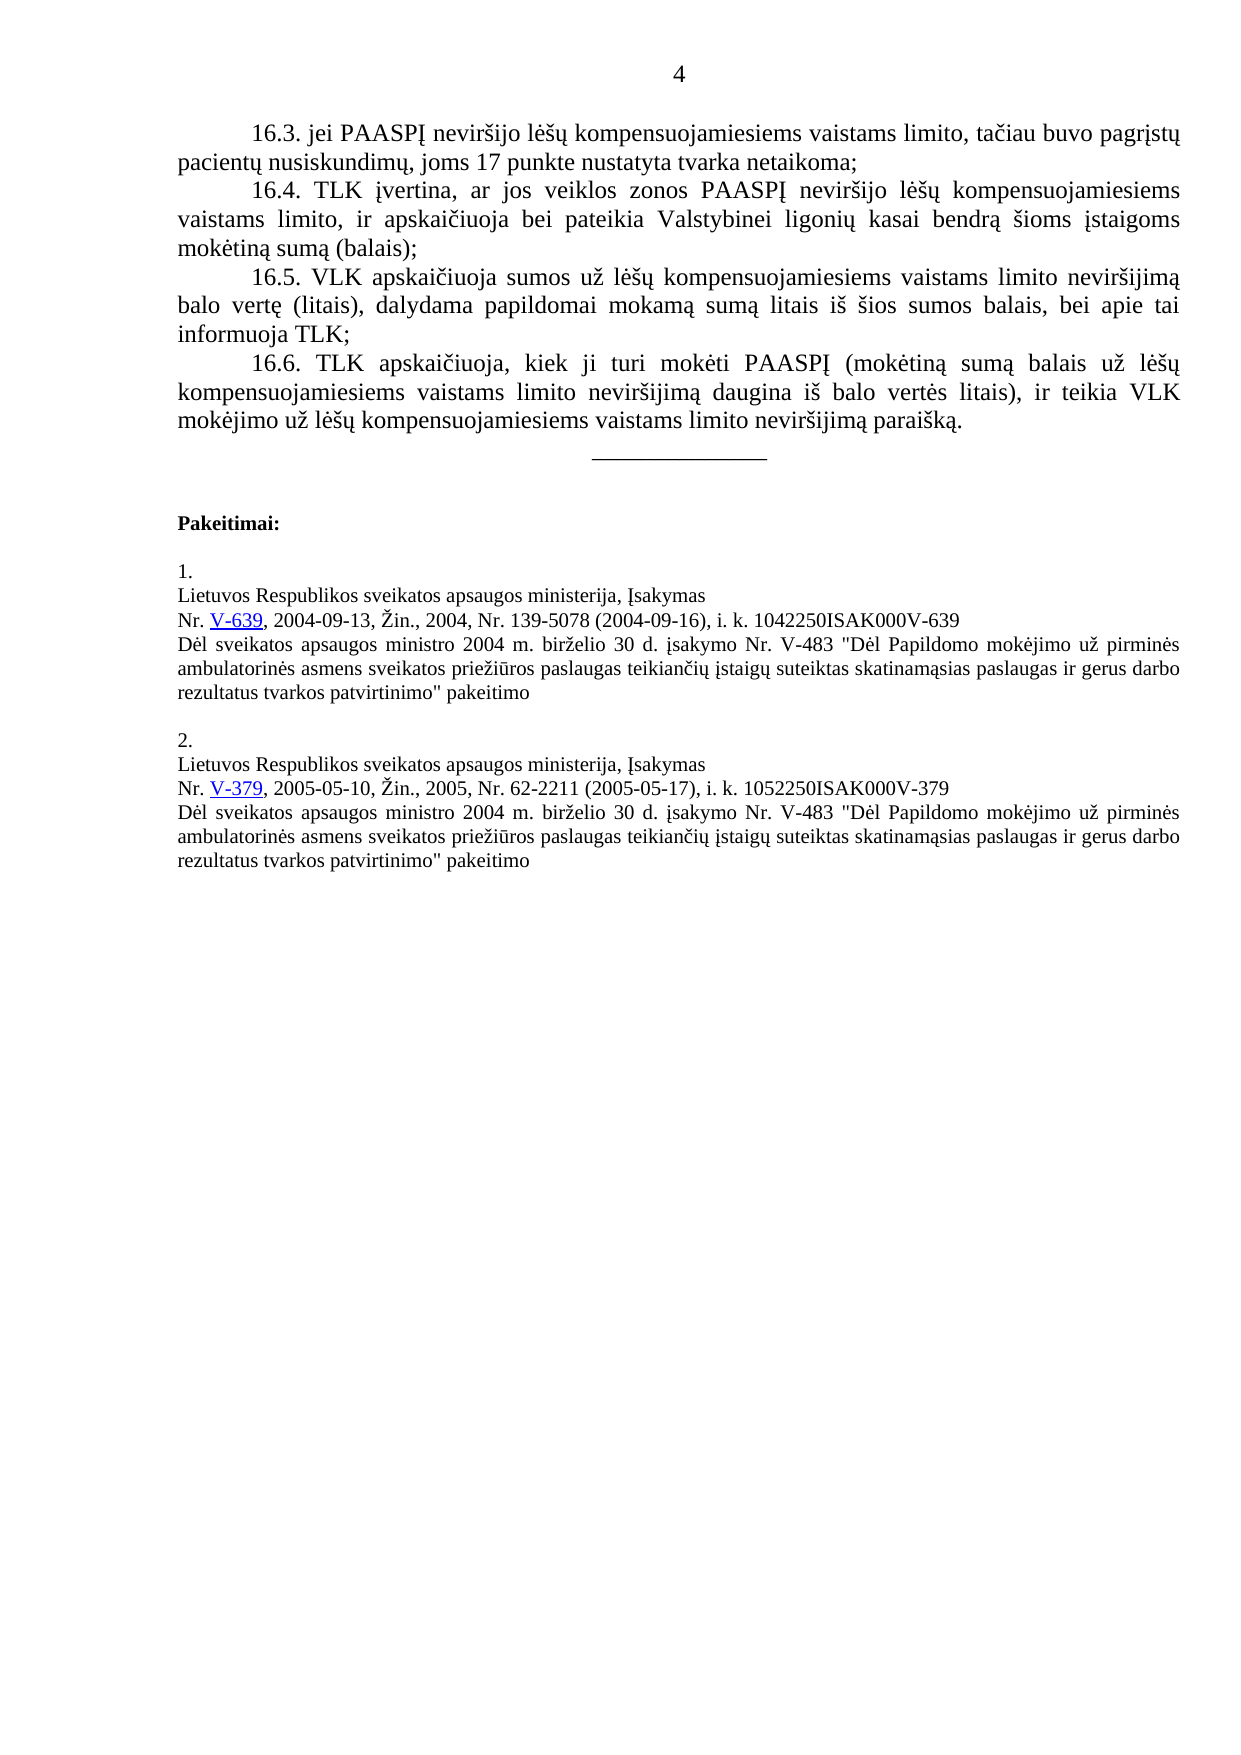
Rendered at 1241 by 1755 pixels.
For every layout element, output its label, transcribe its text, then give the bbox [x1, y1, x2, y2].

text Dėl sveikatos apsaugos ministro 2004 m. birželio 30 d. įsakymo Nr. V-483 "Dėl Papildomo mokėjimo už pirminės ambulatorinės asmens sveikatos priežiūros paslaugas teikiančių įstaigų suteiktas skatinamąsias paslaugas ir gerus darbo rezultatus tvarkos patvirtinimo" pakeitimo [177, 800, 1181, 872]
text 1. [177, 559, 1181, 583]
text 16.6. TLK apskaičiuoja, kiek ji turi mokėti PAASPĮ (mokėtiną sumą balais už lėšų kompensuojamiesiems vaistams limito neviršijimą daugina iš balo vertės litais), ir teikia VLK mokėjimo už lėšų kompensuojamiesiems vaistams limito neviršijimą paraišką. [177, 348, 1181, 434]
text Lietuvos Respublikos sveikatos apsaugos ministerija, Įsakymas [177, 583, 1181, 607]
text Pakeitimai: [177, 511, 1181, 535]
text Lietuvos Respublikos sveikatos apsaugos ministerija, Įsakymas [177, 752, 1181, 776]
text 16.4. TLK įvertina, ar jos veiklos zonos PAASPĮ neviršijo lėšų kompensuojamiesiems vaistams limito, ir apskaičiuoja bei pateikia Valstybinei ligonių kasai bendrą šioms įstaigoms mokėtiną sumą (balais); [177, 176, 1181, 262]
text Nr. V-379, 2005-05-10, Žin., 2005, Nr. 62-2211 (2005-05-17), i. k. 1052250ISAK000V-379 [177, 776, 1181, 800]
text Nr. V-639, 2004-09-13, Žin., 2004, Nr. 139-5078 (2004-09-16), i. k. 1042250ISAK000V-639 [177, 607, 1181, 632]
text ______________ [177, 434, 1181, 463]
text Dėl sveikatos apsaugos ministro 2004 m. birželio 30 d. įsakymo Nr. V-483 "Dėl Papildomo mokėjimo už pirminės ambulatorinės asmens sveikatos priežiūros paslaugas teikiančių įstaigų suteiktas skatinamąsias paslaugas ir gerus darbo rezultatus tvarkos patvirtinimo" pakeitimo [177, 632, 1181, 704]
text 16.3. jei PAASPĮ neviršijo lėšų kompensuojamiesiems vaistams limito, tačiau buvo pagrįstų pacientų nusiskundimų, joms 17 punkte nustatyta tvarka netaikoma; [177, 118, 1181, 176]
text 2. [177, 728, 1181, 752]
text 16.5. VLK apskaičiuoja sumos už lėšų kompensuojamiesiems vaistams limito neviršijimą balo vertę (litais), dalydama papildomai mokamą sumą litais iš šios sumos balais, bei apie tai informuoja TLK; [177, 262, 1181, 348]
